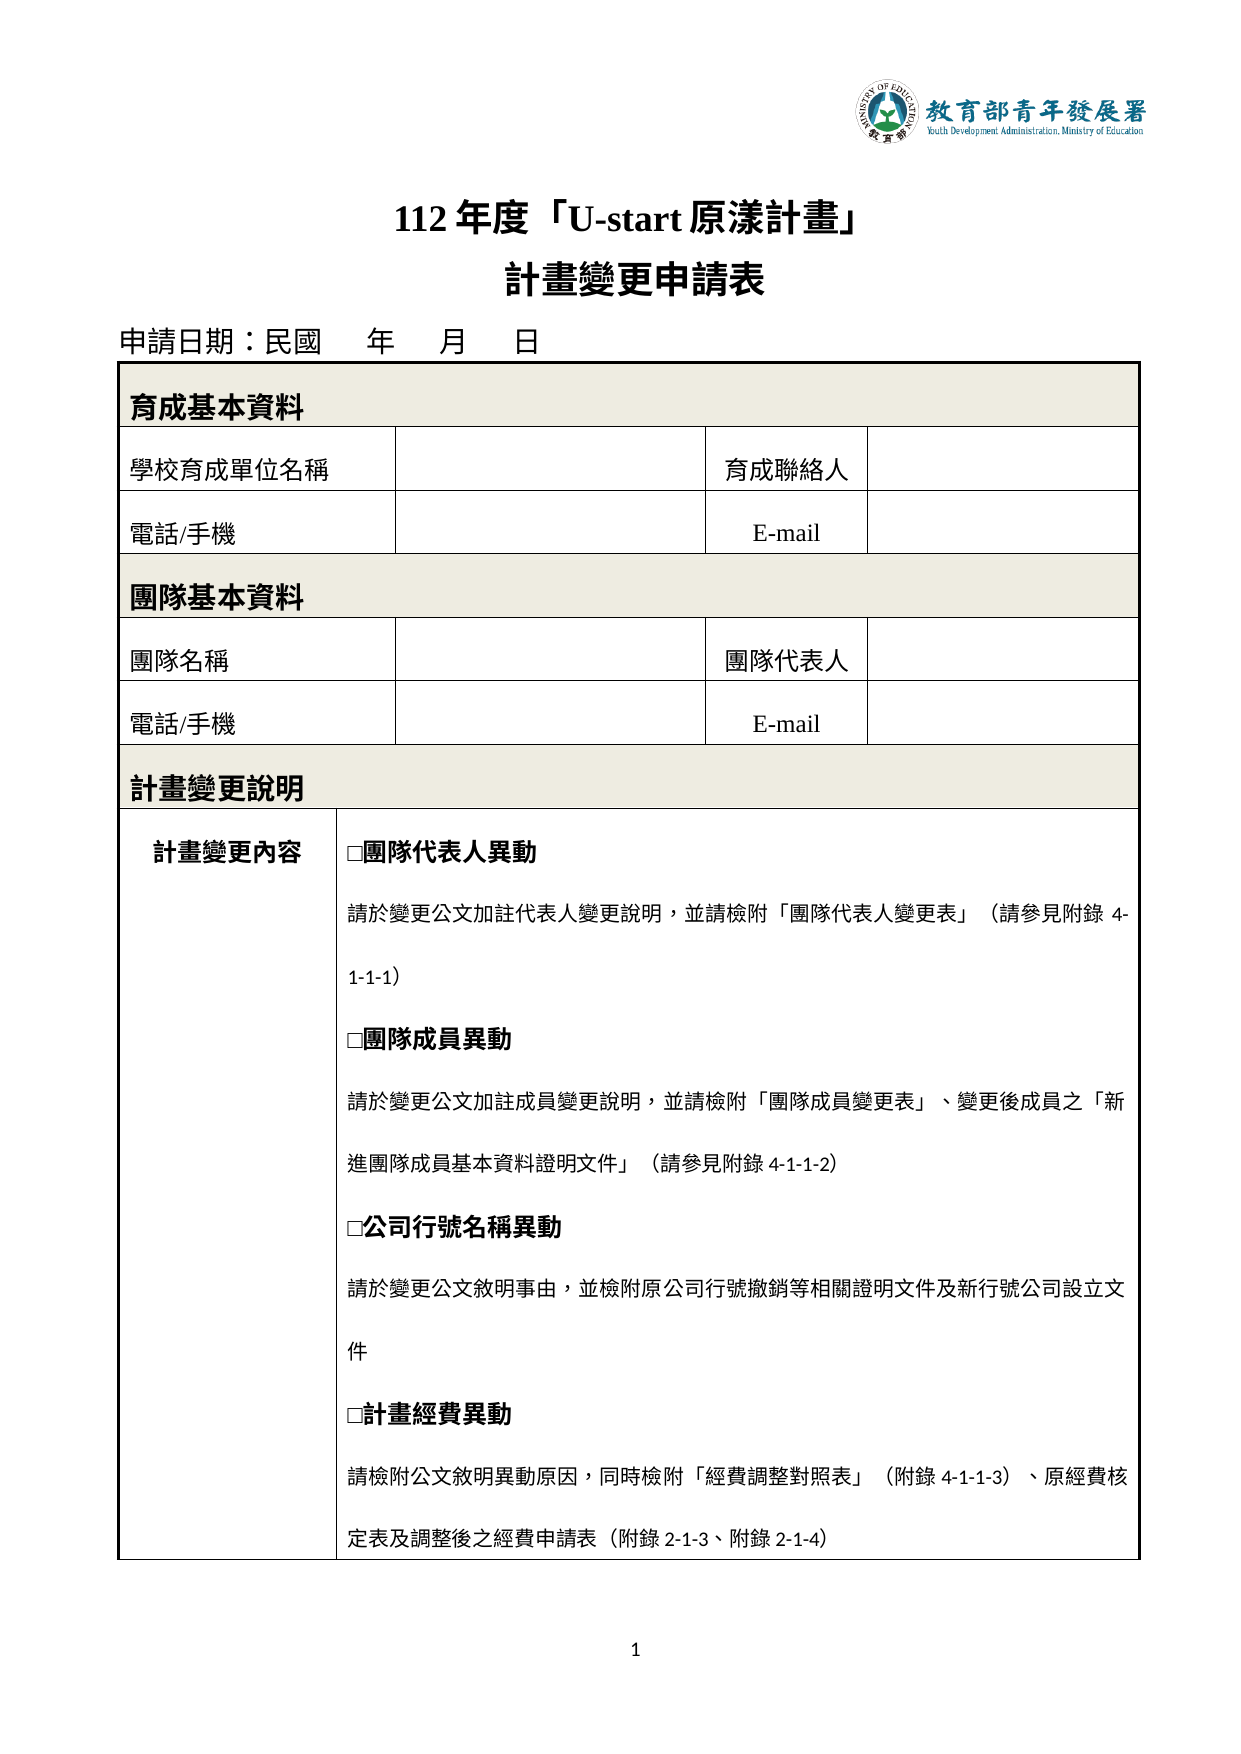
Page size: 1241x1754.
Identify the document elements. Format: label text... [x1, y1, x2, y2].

table_cell 計畫變更內容 [120, 809, 336, 1558]
table_cell 電話/手機 [120, 681, 395, 744]
table_cell E-mail [706, 681, 867, 744]
table_cell [396, 427, 705, 490]
table_cell [396, 681, 705, 744]
table_cell 育成聯絡人 [706, 427, 867, 490]
table_cell [396, 618, 705, 680]
table_cell 計畫變更說明 [120, 745, 1138, 807]
table_cell 團隊代表人 [706, 618, 867, 680]
text 112年度「U-start原漾計畫」 [118, 173, 1152, 236]
table_cell [396, 491, 705, 553]
table_header 育成基本資料 [120, 364, 1138, 426]
text 計畫變更申請表 [118, 236, 1152, 298]
table_cell E-mail [706, 491, 867, 553]
table_cell 團隊基本資料 [120, 554, 1138, 617]
table_cell □團隊代表人異動 請於變更公文加註代表人變更說明，並請檢附「團隊代表人變更表」（請參見附錄4-1-1-1） □團隊成員異動 請於變更公文加註成員變更說明，並請檢附「團隊成員變更表」、變更後成員之「新進團隊成員基本資料證明文件」（請參見附錄4-1-1-2） □公司行號名稱異動 請於變更公文敘明事由，並檢附原公司行號撤銷等相關證明文件及新行號公司設立文件 □計畫經費異動 請檢附公文敘明異動原因，同時檢附「經費調整對照表」（附錄4-1-1-3）、原經費核定表及調整後之經費申請表（附錄2-1-3、附錄2-1-4） [337, 809, 1138, 1558]
table_cell [868, 618, 1138, 680]
table_cell 電話/手機 [120, 491, 395, 553]
text 申請日期：民國 年 月 日 [118, 298, 1152, 361]
table_cell 團隊名稱 [120, 618, 395, 680]
table_cell 學校育成單位名稱 [120, 427, 395, 490]
table_cell [868, 427, 1138, 490]
table_cell [868, 491, 1138, 553]
table_cell [868, 681, 1138, 744]
